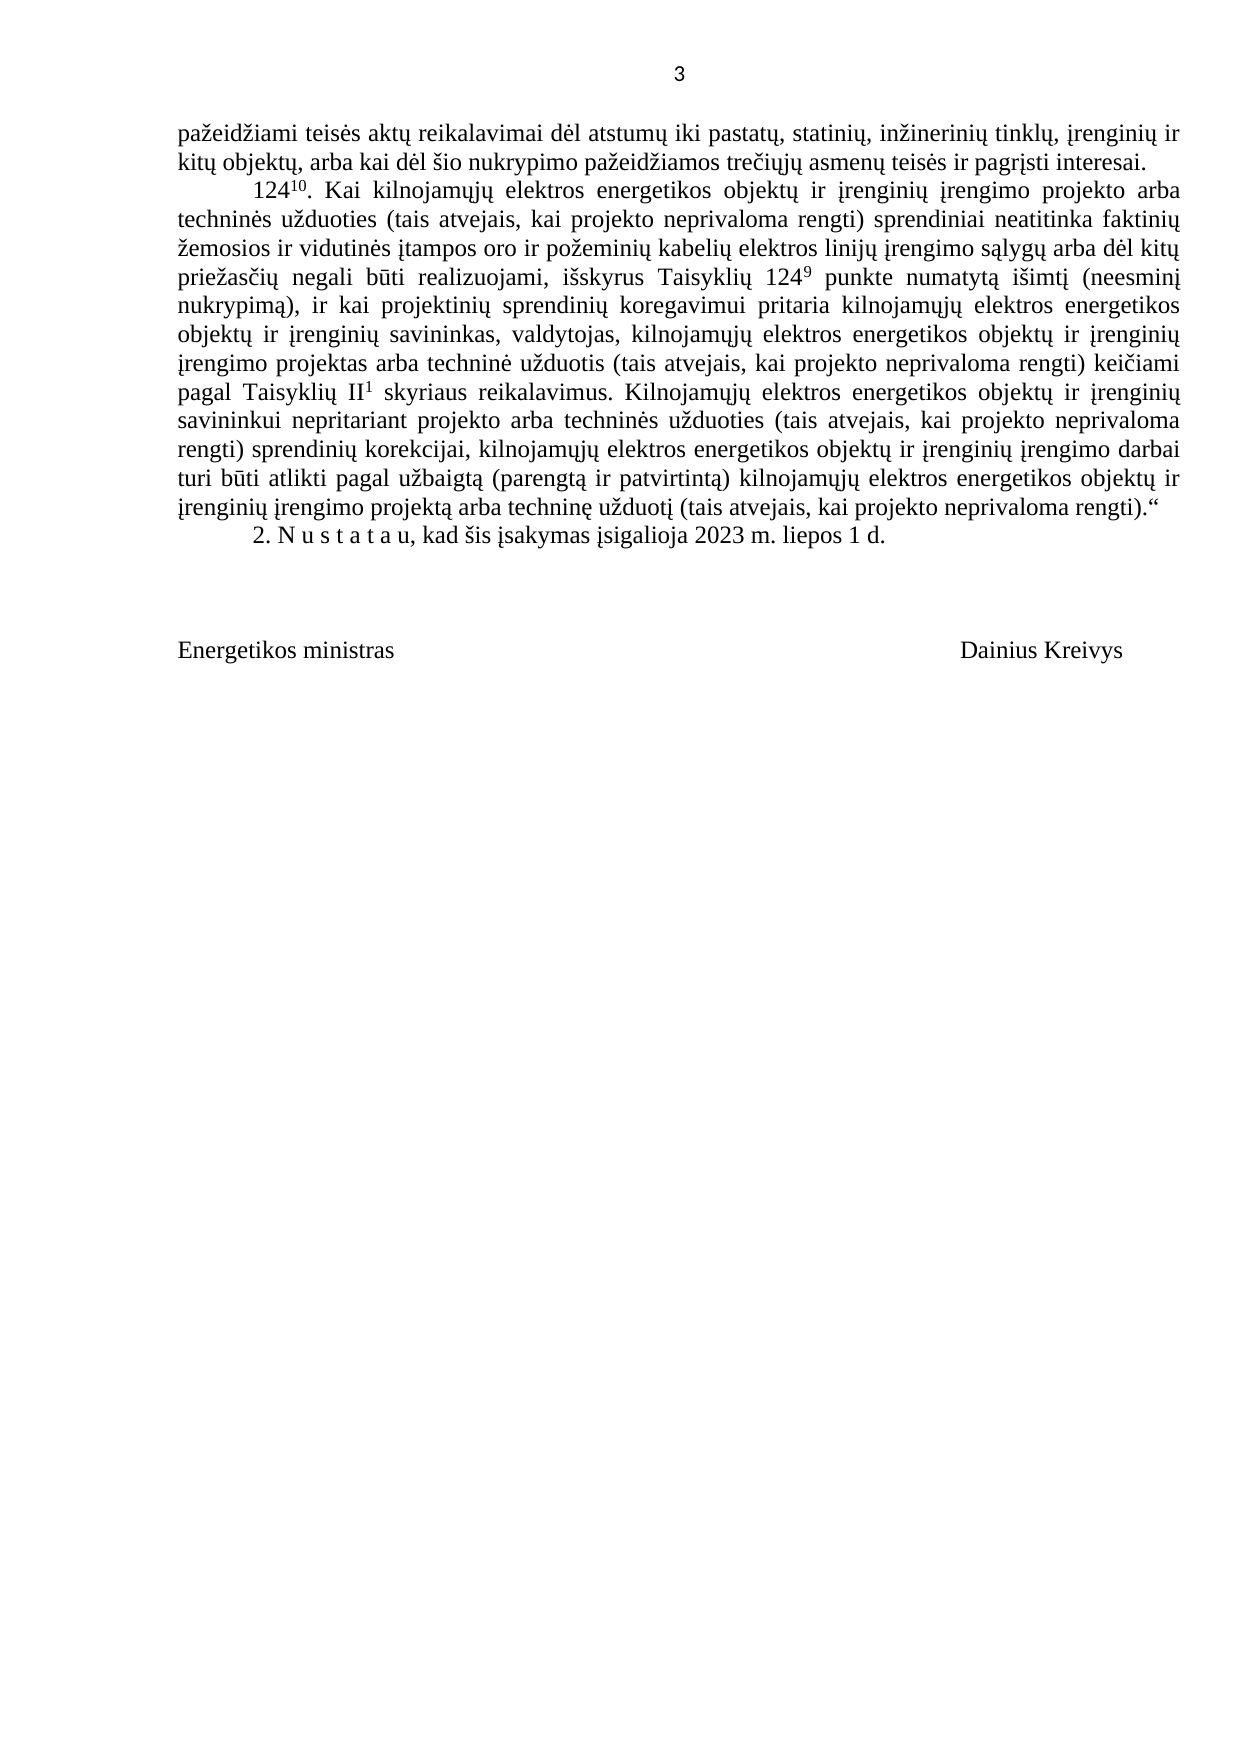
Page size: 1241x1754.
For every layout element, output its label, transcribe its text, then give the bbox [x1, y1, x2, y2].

text pažeidžiami teisės aktų reikalavimai dėl atstumų iki pastatų, statinių, inžinerinių tinklų, įrenginių ir kitų objektų, arba kai dėl šio nukrypimo pažeidžiamos trečiųjų asmenų teisės ir pagrįsti interesai. [177, 118, 1181, 176]
text 2. N u s t a t a u, kad šis įsakymas įsigalioja 2023 m. liepos 1 d. [177, 521, 1181, 549]
text Energetikos ministras Dainius Kreivys [177, 636, 1181, 664]
text 12410. Kai kilnojamųjų elektros energetikos objektų ir įrenginių įrengimo projekto arba techninės užduoties (tais atvejais, kai projekto neprivaloma rengti) sprendiniai neatitinka faktinių žemosios ir vidutinės įtampos oro ir požeminių kabelių elektros linijų įrengimo sąlygų arba dėl kitų priežasčių negali būti realizuojami, išskyrus Taisyklių 1249 punkte numatytą išimtį (neesminį nukrypimą), ir kai projektinių sprendinių koregavimui pritaria kilnojamųjų elektros energetikos objektų ir įrenginių savininkas, valdytojas, kilnojamųjų elektros energetikos objektų ir įrenginių įrengimo projektas arba techninė užduotis (tais atvejais, kai projekto neprivaloma rengti) keičiami pagal Taisyklių II1 skyriaus reikalavimus. Kilnojamųjų elektros energetikos objektų ir įrenginių savininkui nepritariant projekto arba techninės užduoties (tais atvejais, kai projekto neprivaloma rengti) sprendinių korekcijai, kilnojamųjų elektros energetikos objektų ir įrenginių įrengimo darbai turi būti atlikti pagal užbaigtą (parengtą ir patvirtintą) kilnojamųjų elektros energetikos objektų ir įrenginių įrengimo projektą arba techninę užduotį (tais atvejais, kai projekto neprivaloma rengti).“ [177, 176, 1181, 521]
